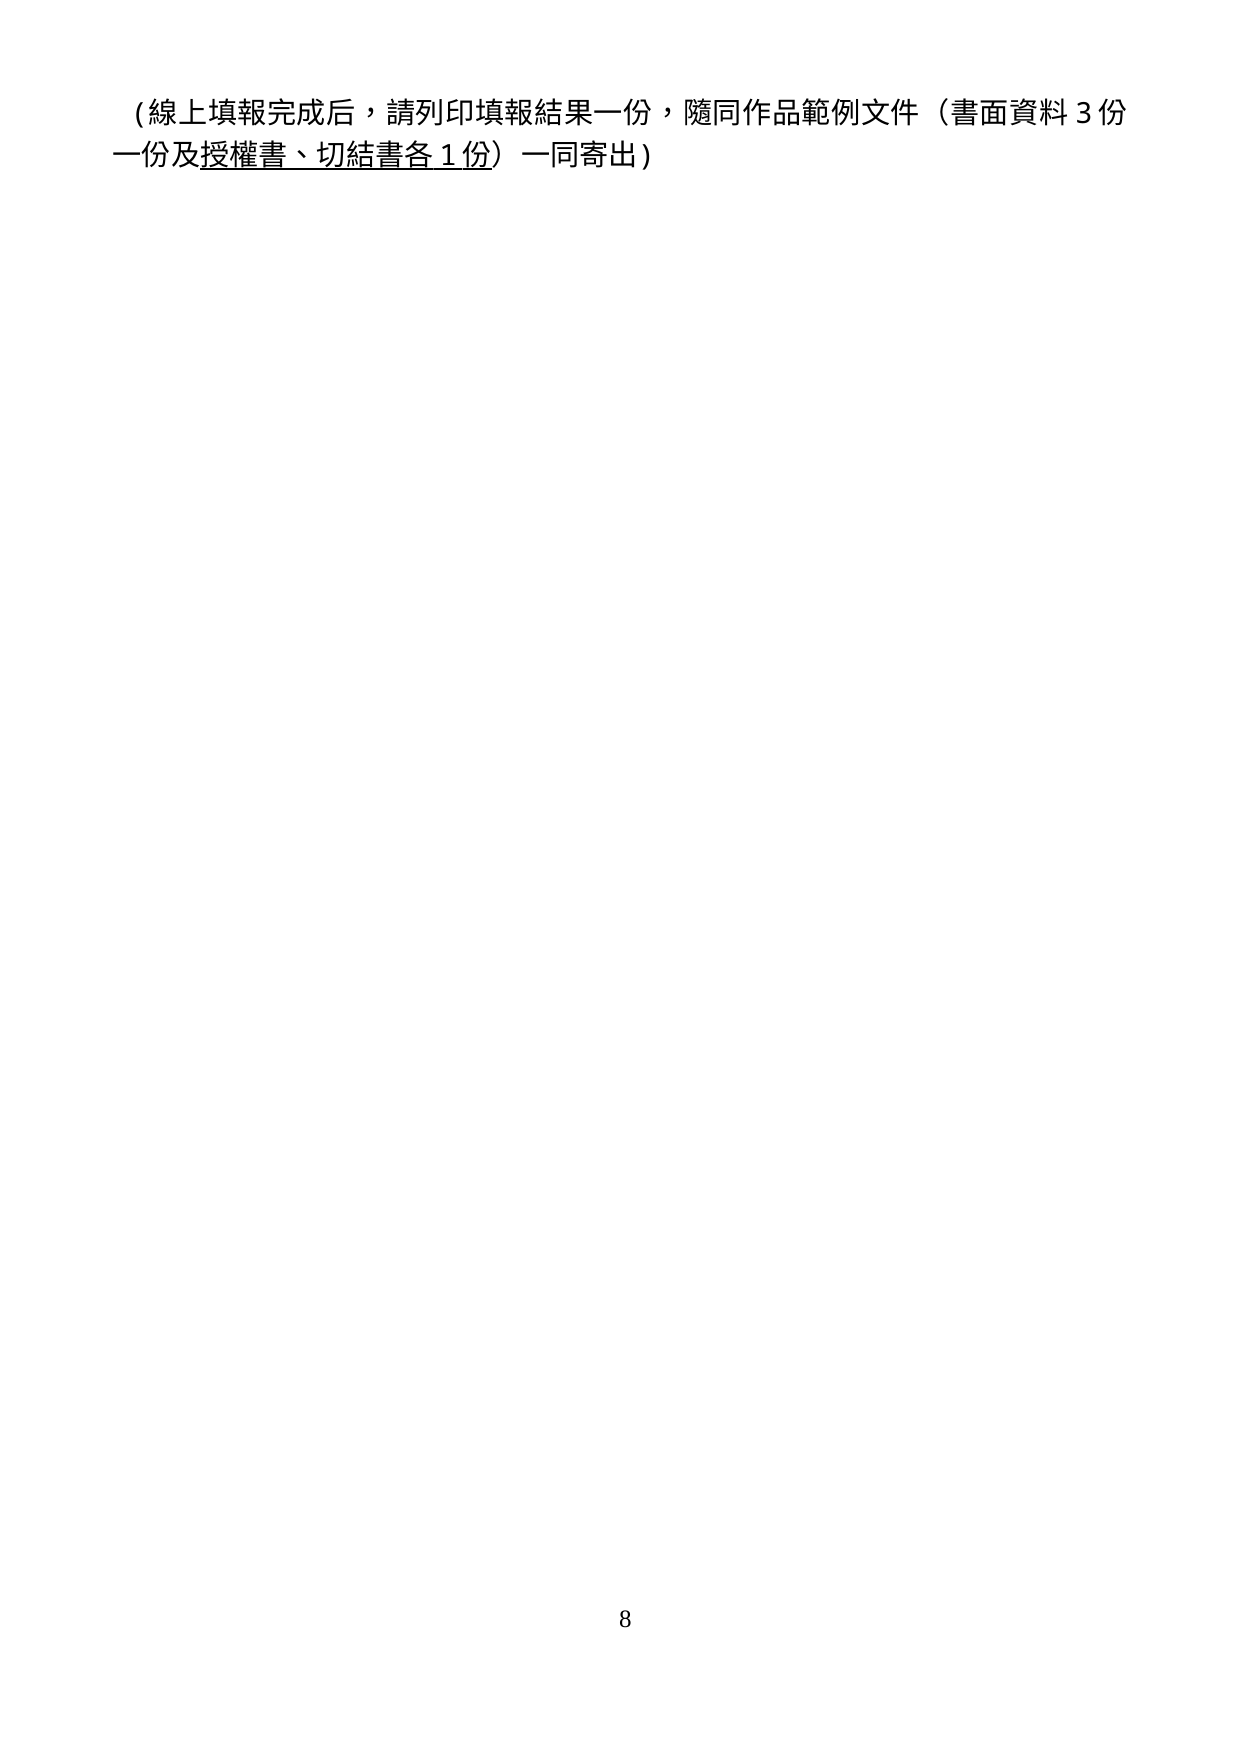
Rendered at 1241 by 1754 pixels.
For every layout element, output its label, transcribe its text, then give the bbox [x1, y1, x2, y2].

text (線上填報完成后，請列印填報結果一份，隨同作品範例文件（書面資料3份一份及授權書、切結書各1份）一同寄出) [112, 89, 1128, 174]
